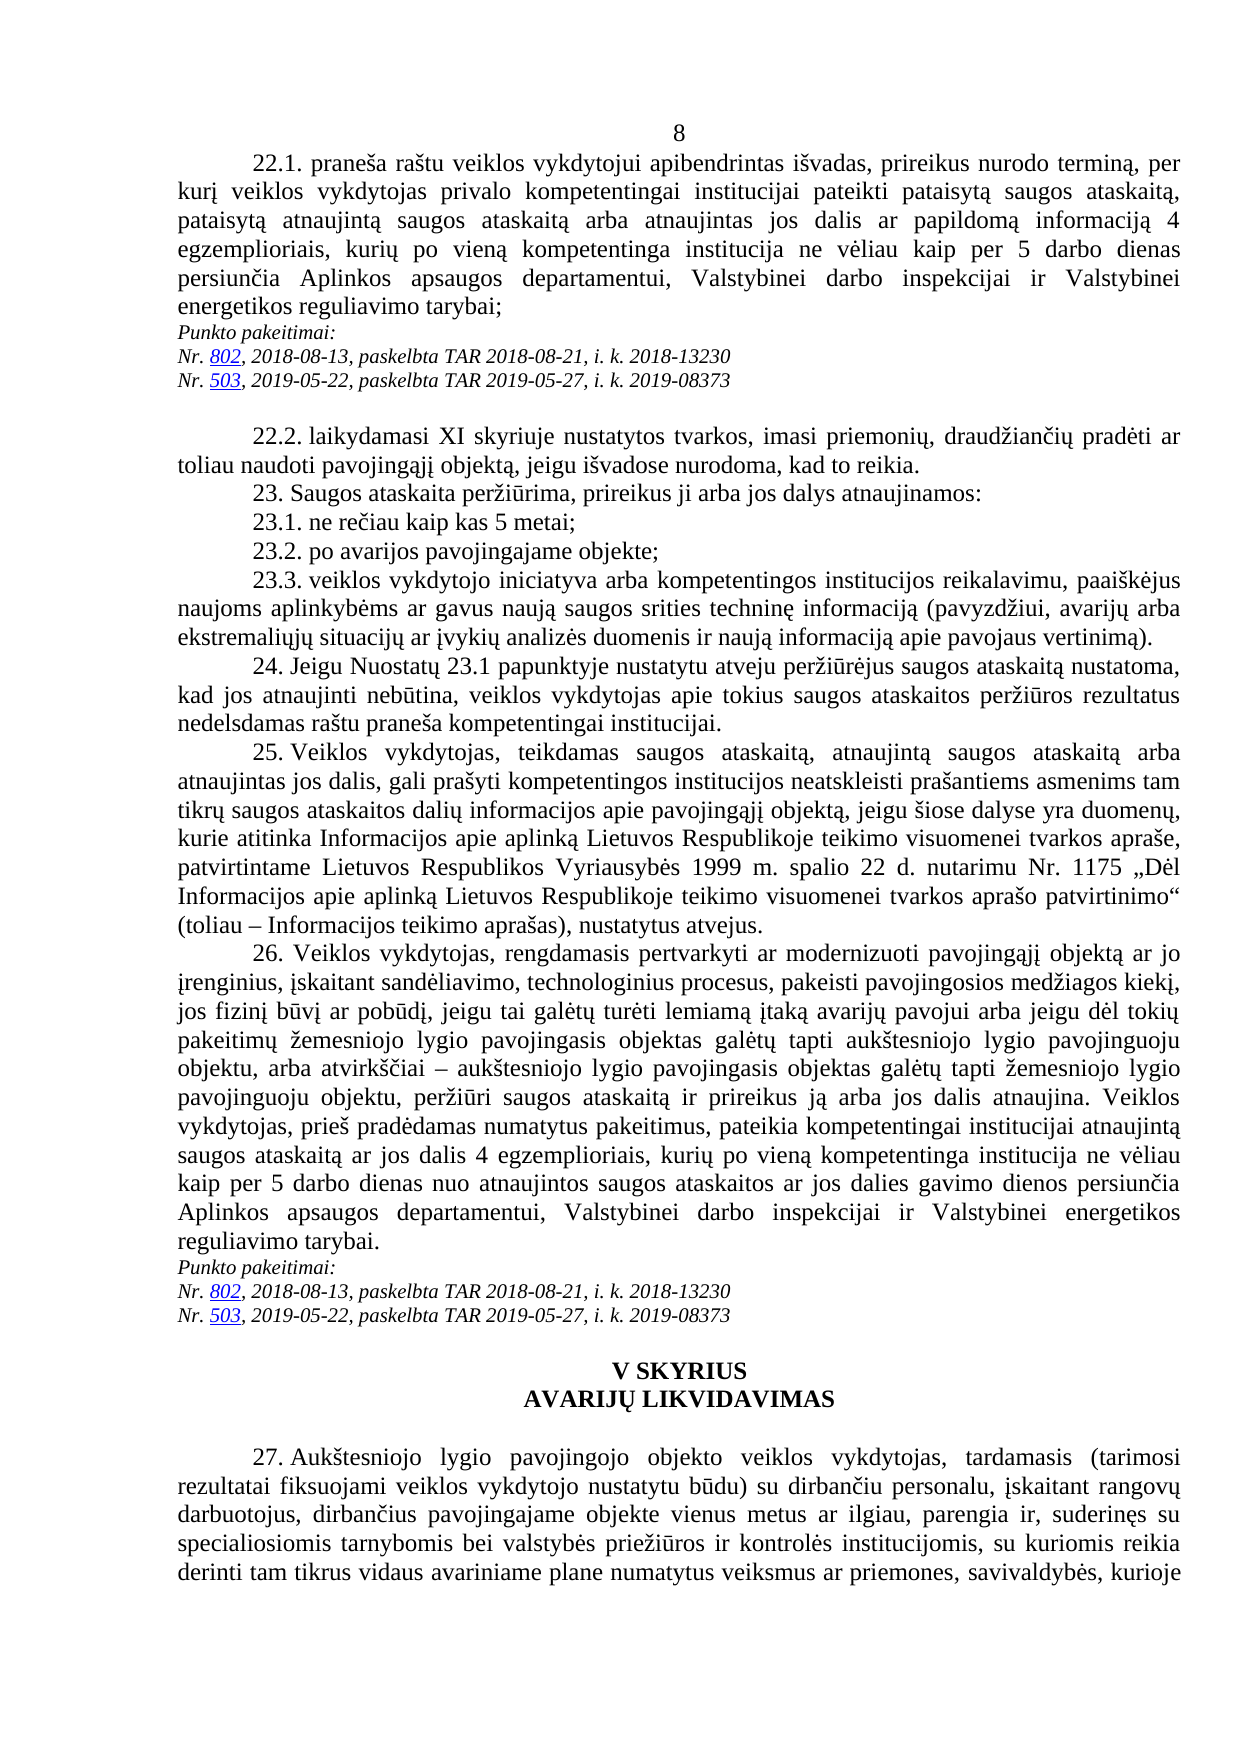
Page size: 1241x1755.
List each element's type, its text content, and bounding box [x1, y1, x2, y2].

text 26. Veiklos vykdytojas, rengdamasis pertvarkyti ar modernizuoti pavojingąjį objektą ar jo įrenginius, įskaitant sandėliavimo, technologinius procesus, pakeisti pavojingosios medžiagos kiekį, jos fizinį būvį ar pobūdį, jeigu tai galėtų turėti lemiamą įtaką avarijų pavojui arba jeigu dėl tokių pakeitimų žemesniojo lygio pavojingasis objektas galėtų tapti aukštesniojo lygio pavojinguoju objektu, arba atvirkščiai – aukštesniojo lygio pavojingasis objektas galėtų tapti žemesniojo lygio pavojinguoju objektu, peržiūri saugos ataskaitą ir prireikus ją arba jos dalis atnaujina. Veiklos vykdytojas, prieš pradėdamas numatytus pakeitimus, pateikia kompetentingai institucijai atnaujintą saugos ataskaitą ar jos dalis 4 egzemplioriais, kurių po vieną kompetentinga institucija ne vėliau kaip per 5 darbo dienas nuo atnaujintos saugos ataskaitos ar jos dalies gavimo dienos persiunčia Aplinkos apsaugos departamentui, Valstybinei darbo inspekcijai ir Valstybinei energetikos reguliavimo tarybai. [177, 938, 1181, 1255]
text Punkto pakeitimai: [177, 1255, 1181, 1279]
text 22.2. laikydamasi XI skyriuje nustatytos tvarkos, imasi priemonių, draudžiančių pradėti ar toliau naudoti pavojingąjį objektą, jeigu išvadose nurodoma, kad to reikia. [177, 421, 1181, 478]
text AVARIJŲ LIKVIDAVIMAS [177, 1384, 1181, 1413]
text 25. Veiklos vykdytojas, teikdamas saugos ataskaitą, atnaujintą saugos ataskaitą arba atnaujintas jos dalis, gali prašyti kompetentingos institucijos neatskleisti prašantiems asmenims tam tikrų saugos ataskaitos dalių informacijos apie pavojingąjį objektą, jeigu šiose dalyse yra duomenų, kurie atitinka Informacijos apie aplinką Lietuvos Respublikoje teikimo visuomenei tvarkos apraše, patvirtintame Lietuvos Respublikos Vyriausybės 1999 m. spalio 22 d. nutarimu Nr. 1175 „Dėl Informacijos apie aplinką Lietuvos Respublikoje teikimo visuomenei tvarkos aprašo patvirtinimo“ (toliau – Informacijos teikimo aprašas), nustatytus atvejus. [177, 737, 1181, 938]
text Nr. 802, 2018-08-13, paskelbta TAR 2018-08-21, i. k. 2018-13230 [177, 344, 1181, 368]
text 22.1. praneša raštu veiklos vykdytojui apibendrintas išvadas, prireikus nurodo terminą, per kurį veiklos vykdytojas privalo kompetentingai institucijai pateikti pataisytą saugos ataskaitą, pataisytą atnaujintą saugos ataskaitą arba atnaujintas jos dalis ar papildomą informaciją 4 egzemplioriais, kurių po vieną kompetentinga institucija ne vėliau kaip per 5 darbo dienas persiunčia Aplinkos apsaugos departamentui, Valstybinei darbo inspekcijai ir Valstybinei energetikos reguliavimo tarybai; [177, 148, 1181, 320]
text 23. Saugos ataskaita peržiūrima, prireikus ji arba jos dalys atnaujinamos: [177, 478, 1181, 507]
text 27. Aukštesniojo lygio pavojingojo objekto veiklos vykdytojas, tardamasis (tarimosi rezultatai fiksuojami veiklos vykdytojo nustatytu būdu) su dirbančiu personalu, įskaitant rangovų darbuotojus, dirbančius pavojingajame objekte vienus metus ar ilgiau, parengia ir, suderinęs su specialiosiomis tarnybomis bei valstybės priežiūros ir kontrolės institucijomis, su kuriomis reikia derinti tam tikrus vidaus avariniame plane numatytus veiksmus ar priemones, savivaldybės, kurioje [177, 1442, 1181, 1586]
text Punkto pakeitimai: [177, 320, 1181, 344]
text 23.2. po avarijos pavojingajame objekte; [177, 536, 1181, 565]
text 23.1. ne rečiau kaip kas 5 metai; [177, 507, 1181, 536]
text V SKYRIUS [177, 1356, 1181, 1384]
text Nr. 503, 2019-05-22, paskelbta TAR 2019-05-27, i. k. 2019-08373 [177, 368, 1181, 392]
text Nr. 802, 2018-08-13, paskelbta TAR 2018-08-21, i. k. 2018-13230 [177, 1279, 1181, 1303]
text 24. Jeigu Nuostatų 23.1 papunktyje nustatytu atveju peržiūrėjus saugos ataskaitą nustatoma, kad jos atnaujinti nebūtina, veiklos vykdytojas apie tokius saugos ataskaitos peržiūros rezultatus nedelsdamas raštu praneša kompetentingai institucijai. [177, 651, 1181, 737]
text Nr. 503, 2019-05-22, paskelbta TAR 2019-05-27, i. k. 2019-08373 [177, 1303, 1181, 1327]
text 23.3. veiklos vykdytojo iniciatyva arba kompetentingos institucijos reikalavimu, paaiškėjus naujoms aplinkybėms ar gavus naują saugos srities techninę informaciją (pavyzdžiui, avarijų arba ekstremaliųjų situacijų ar įvykių analizės duomenis ir naują informaciją apie pavojaus vertinimą). [177, 565, 1181, 651]
